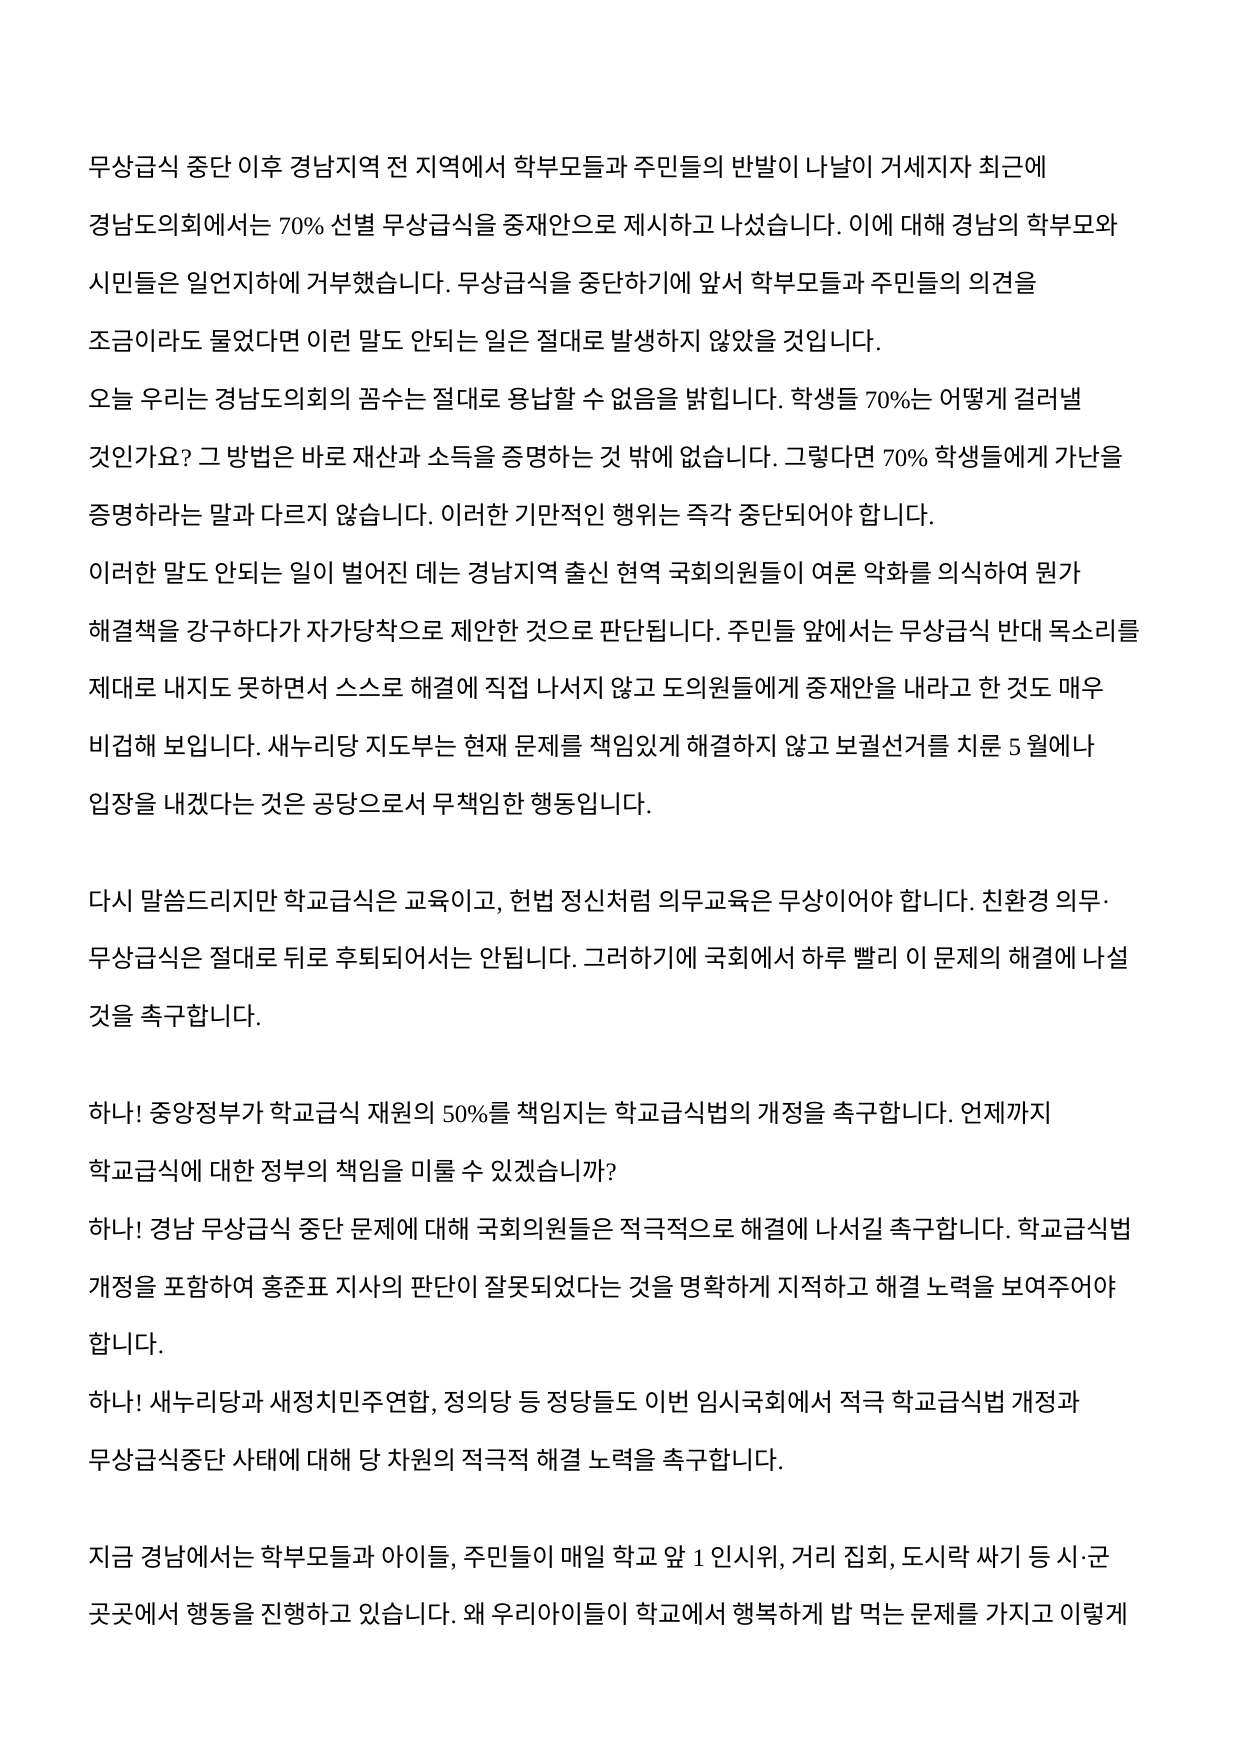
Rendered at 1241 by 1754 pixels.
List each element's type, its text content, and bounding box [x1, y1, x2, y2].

text 무상급식 중단 이후 경남지역 전 지역에서 학부모들과 주민들의 반발이 나날이 거세지자 최근에 경남도의회에서는 70% 선별 무상급식을 중재안으로 제시하고 나섰습니다. 이에 대해 경남의 학부모와 시민들은 일언지하에 거부했습니다. 무상급식을 중단하기에 앞서 학부모들과 주민들의 의견을 조금이라도 물었다면 이런 말도 안되는 일은 절대로 발생하지 않았을 것입니다. [88, 148, 1152, 358]
text 지금 경남에서는 학부모들과 아이들, 주민들이 매일 학교 앞 1인시위, 거리 집회, 도시락 싸기 등 시·군 곳곳에서 행동을 진행하고 있습니다. 왜 우리아이들이 학교에서 행복하게 밥 먹는 문제를 가지고 이렇게 [88, 1537, 1152, 1631]
text 하나! 경남 무상급식 중단 문제에 대해 국회의원들은 적극적으로 해결에 나서길 촉구합니다. 학교급식법 개정을 포함하여 홍준표 지사의 판단이 잘못되었다는 것을 명확하게 지적하고 해결 노력을 보여주어야 합니다. [88, 1209, 1152, 1361]
text 이러한 말도 안되는 일이 벌어진 데는 경남지역 출신 현역 국회의원들이 여론 악화를 의식하여 뭔가 해결책을 강구하다가 자가당착으로 제안한 것으로 판단됩니다. 주민들 앞에서는 무상급식 반대 목소리를 제대로 내지도 못하면서 스스로 해결에 직접 나서지 않고 도의원들에게 중재안을 내라고 한 것도 매우 비겁해 보입니다. 새누리당 지도부는 현재 문제를 책임있게 해결하지 않고 보궐선거를 치룬 5월에나 입장을 내겠다는 것은 공당으로서 무책임한 행동입니다. [88, 553, 1152, 821]
text 하나! 중앙정부가 학교급식 재원의 50%를 책임지는 학교급식법의 개정을 촉구합니다. 언제까지 학교급식에 대한 정부의 책임을 미룰 수 있겠습니까? [88, 1093, 1152, 1187]
text 다시 말씀드리지만 학교급식은 교육이고, 헌법 정신처럼 의무교육은 무상이어야 합니다. 친환경 의무·무상급식은 절대로 뒤로 후퇴되어서는 안됩니다. 그러하기에 국회에서 하루 빨리 이 문제의 해결에 나설 것을 촉구합니다. [88, 881, 1152, 1033]
text 오늘 우리는 경남도의회의 꼼수는 절대로 용납할 수 없음을 밝힙니다. 학생들 70%는 어떻게 걸러낼 것인가요? 그 방법은 바로 재산과 소득을 증명하는 것 밖에 없습니다. 그렇다면 70% 학생들에게 가난을 증명하라는 말과 다르지 않습니다. 이러한 기만적인 행위는 즉각 중단되어야 합니다. [88, 379, 1152, 531]
text 하나! 새누리당과 새정치민주연합, 정의당 등 정당들도 이번 임시국회에서 적극 학교급식법 개정과 무상급식중단 사태에 대해 당 차원의 적극적 해결 노력을 촉구합니다. [88, 1383, 1152, 1477]
